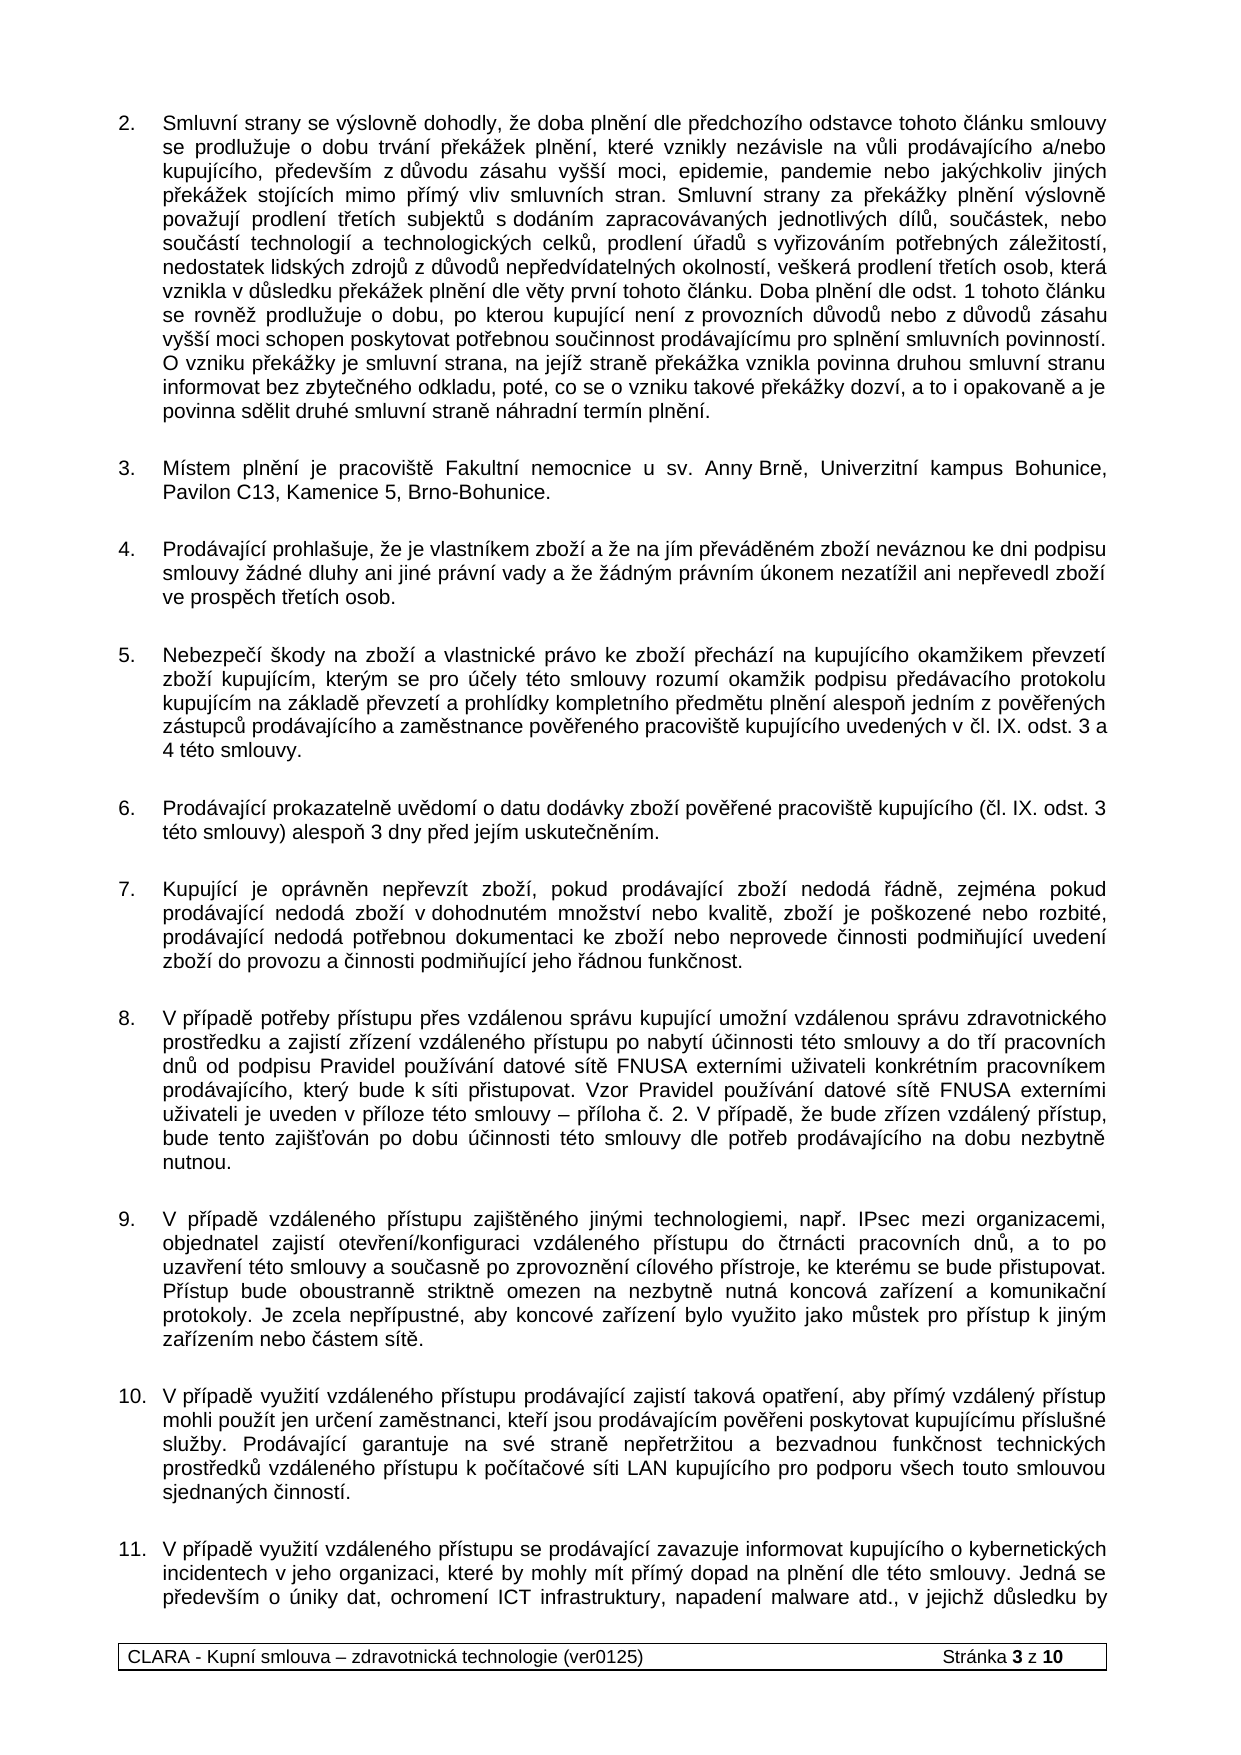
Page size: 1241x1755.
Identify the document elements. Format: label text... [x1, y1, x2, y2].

list Kupující je oprávněn nepřevzít zboží, pokud prodávající zboží nedodá řádně, zejména pokud prodávající nedodá zboží v dohodnutém množství nebo kvalitě, zboží je poškozené nebo rozbité, prodávající nedodá potřebnou dokumentaci ke zboží nebo neprovede činnosti podmiňující uvedení zboží do provozu a činnosti podmiňující jeho řádnou funkčnost. [118, 877, 1107, 973]
list V případě využití vzdáleného přístupu se prodávající zavazuje informovat kupujícího o kybernetických incidentech v jeho organizaci, které by mohly mít přímý dopad na plnění dle této smlouvy. Jedná se především o úniky dat, ochromení ICT infrastruktury, napadení malware atd., v jejichž důsledku by [118, 1537, 1107, 1609]
list Prodávající prokazatelně uvědomí o datu dodávky zboží pověřené pracoviště kupujícího (čl. IX. odst. 3 této smlouvy) alespoň 3 dny před jejím uskutečněním. [118, 796, 1107, 843]
list V případě využití vzdáleného přístupu prodávající zajistí taková opatření, aby přímý vzdálený přístup mohli použít jen určení zaměstnanci, kteří jsou prodávajícím pověřeni poskytovat kupujícímu příslušné služby. Prodávající garantuje na své straně nepřetržitou a bezvadnou funkčnost technických prostředků vzdáleného přístupu k počítačové síti LAN kupujícího pro podporu všech touto smlouvou sjednaných činností. [118, 1384, 1107, 1504]
list V případě potřeby přístupu přes vzdálenou správu kupující umožní vzdálenou správu zdravotnického prostředku a zajistí zřízení vzdáleného přístupu po nabytí účinnosti této smlouvy a do tří pracovních dnů od podpisu Pravidel používání datové sítě FNUSA externími uživateli konkrétním pracovníkem prodávajícího, který bude k síti přistupovat. Vzor Pravidel používání datové sítě FNUSA externími uživateli je uveden v příloze této smlouvy – příloha č. 2. V případě, že bude zřízen vzdálený přístup, bude tento zajišťován po dobu účinnosti této smlouvy dle potřeb prodávajícího na dobu nezbytně nutnou. [118, 1006, 1107, 1174]
list Místem plnění je pracoviště Fakultní nemocnice u sv. Anny Brně, Univerzitní kampus Bohunice, Pavilon C13, Kamenice 5, Brno-Bohunice. [118, 456, 1107, 504]
list Nebezpečí škody na zboží a vlastnické právo ke zboží přechází na kupujícího okamžikem převzetí zboží kupujícím, kterým se pro účely této smlouvy rozumí okamžik podpisu předávacího protokolu kupujícím na základě převzetí a prohlídky kompletního předmětu plnění alespoň jedním z pověřených zástupců prodávajícího a zaměstnance pověřeného pracoviště kupujícího uvedených v čl. IX. odst. 3 a 4 této smlouvy. [118, 642, 1107, 762]
list V případě vzdáleného přístupu zajištěného jinými technologiemi, např. IPsec mezi organizacemi, objednatel zajistí otevření/konfiguraci vzdáleného přístupu do čtrnácti pracovních dnů, a to po uzavření této smlouvy a současně po zprovoznění cílového přístroje, ke kterému se bude přistupovat. Přístup bude oboustranně striktně omezen na nezbytně nutná koncová zařízení a komunikační protokoly. Je zcela nepřípustné, aby koncové zařízení bylo využito jako můstek pro přístup k jiným zařízením nebo částem sítě. [118, 1207, 1107, 1351]
list Prodávající prohlašuje, že je vlastníkem zboží a že na jím převáděném zboží neváznou ke dni podpisu smlouvy žádné dluhy ani jiné právní vady a že žádným právním úkonem nezatížil ani nepřevedl zboží ve prospěch třetích osob. [118, 537, 1107, 609]
list Smluvní strany se výslovně dohodly, že doba plnění dle předchozího odstavce tohoto článku smlouvy se prodlužuje o dobu trvání překážek plnění, které vznikly nezávisle na vůli prodávajícího a/nebo kupujícího, především z důvodu zásahu vyšší moci, epidemie, pandemie nebo jakýchkoliv jiných překážek stojících mimo přímý vliv smluvních stran. Smluvní strany za překážky plnění výslovně považují prodlení třetích subjektů s dodáním zapracovávaných jednotlivých dílů, součástek, nebo součástí technologií a technologických celků, prodlení úřadů s vyřizováním potřebných záležitostí, nedostatek lidských zdrojů z důvodů nepředvídatelných okolností, veškerá prodlení třetích osob, která vznikla v důsledku překážek plnění dle věty první tohoto článku. Doba plnění dle odst. 1 tohoto článku se rovněž prodlužuje o dobu, po kterou kupující není z provozních důvodů nebo z důvodů zásahu vyšší moci schopen poskytovat potřebnou součinnost prodávajícímu pro splnění smluvních povinností. O vzniku překážky je smluvní strana, na jejíž straně překážka vznikla povinna druhou smluvní stranu informovat bez zbytečného odkladu, poté, co se o vzniku takové překážky dozví, a to i opakovaně a je povinna sdělit druhé smluvní straně náhradní termín plnění. [118, 111, 1107, 423]
